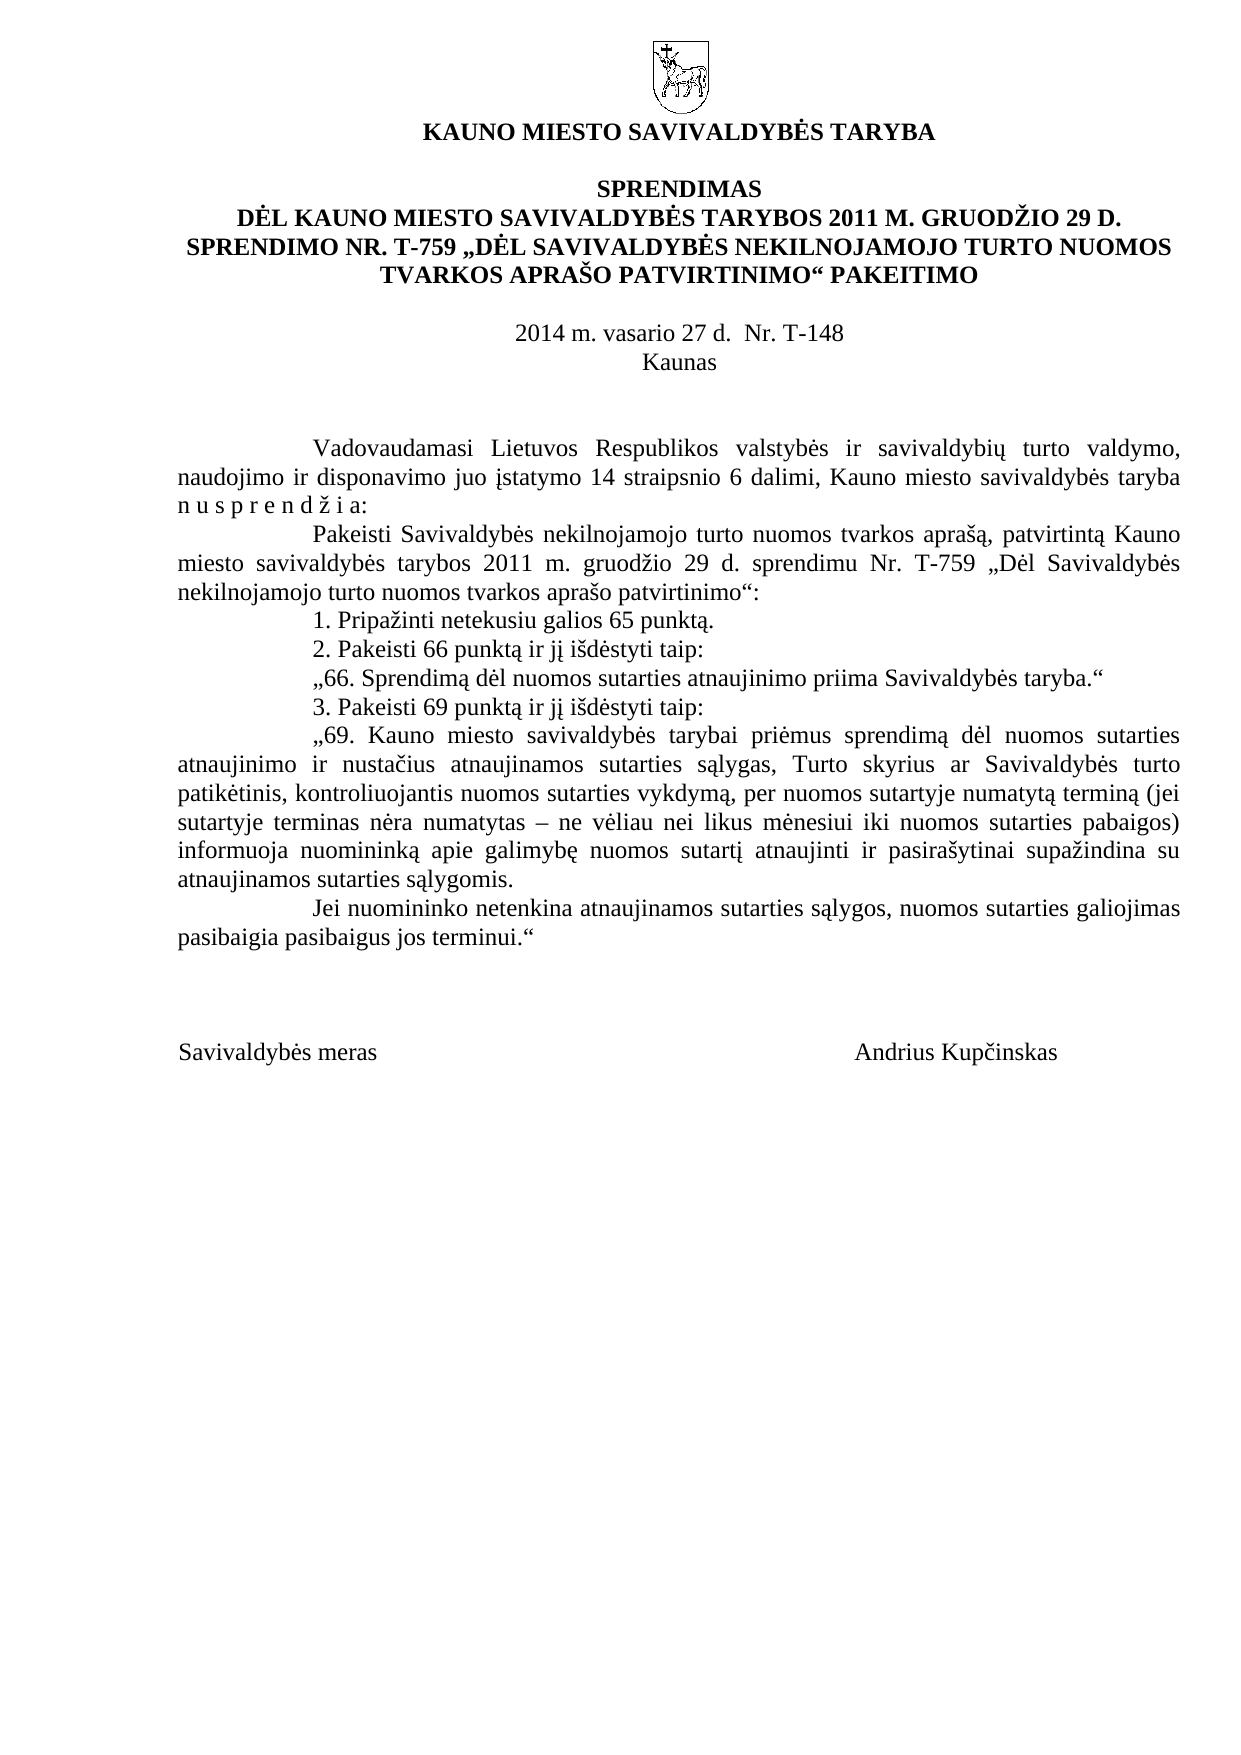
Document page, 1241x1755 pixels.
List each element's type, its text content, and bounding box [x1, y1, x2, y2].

text Kaunas [177, 347, 1181, 375]
text Vadovaudamasi Lietuvos Respublikos valstybės ir savivaldybių turto valdymo, naudojimo ir disponavimo juo įstatymo 14 straipsnio 6 dalimi, Kauno miesto savivaldybės taryba n u s p r e n d ž i a: [177, 433, 1181, 519]
text „69. Kauno miesto savivaldybės tarybai priėmus sprendimą dėl nuomos sutarties atnaujinimo ir nustačius atnaujinamos sutarties sąlygas, Turto skyrius ar Savivaldybės turto patikėtinis, kontroliuojantis nuomos sutarties vykdymą, per nuomos sutartyje numatytą terminą (jei sutartyje terminas nėra numatytas – ne vėliau nei likus mėnesiui iki nuomos sutarties pabaigos) informuoja nuomininką apie galimybę nuomos sutartį atnaujinti ir pasirašytinai supažindina su atnaujinamos sutarties sąlygomis. [177, 720, 1181, 893]
text 1. Pripažinti netekusiu galios 65 punktą. [177, 605, 1181, 634]
text DĖL KAUNO MIESTO SAVIVALDYBĖS TARYBOS 2011 M. GRUODŽIO 29 D. SPRENDIMO NR. T-759 „DĖL SAVIVALDYBĖS NEKILNOJAMOJO TURTO NUOMOS TVARKOS APRAŠO PATVIRTINIMO“ PAKEITIMO [177, 203, 1181, 289]
text „66. Sprendimą dėl nuomos sutarties atnaujinimo priima Savivaldybės taryba.“ [177, 663, 1181, 692]
text Savivaldybės meras Andrius Kupčinskas [178, 1037, 1181, 1065]
text SPRENDIMAS [177, 174, 1181, 203]
text 2014 m. vasario 27 d. Nr. T-148 [177, 318, 1181, 347]
text Jei nuomininko netenkina atnaujinamos sutarties sąlygos, nuomos sutarties galiojimas pasibaigia pasibaigus jos terminui.“ [177, 893, 1181, 950]
text KAUNO MIESTO SAVIVALDYBĖS TARYBA [177, 117, 1181, 145]
text 2. Pakeisti 66 punktą ir jį išdėstyti taip: [177, 634, 1181, 663]
text 3. Pakeisti 69 punktą ir jį išdėstyti taip: [177, 692, 1181, 720]
text Pakeisti Savivaldybės nekilnojamojo turto nuomos tvarkos aprašą, patvirtintą Kauno miesto savivaldybės tarybos 2011 m. gruodžio 29 d. sprendimu Nr. T-759 „Dėl Savivaldybės nekilnojamojo turto nuomos tvarkos aprašo patvirtinimo“: [177, 519, 1181, 605]
